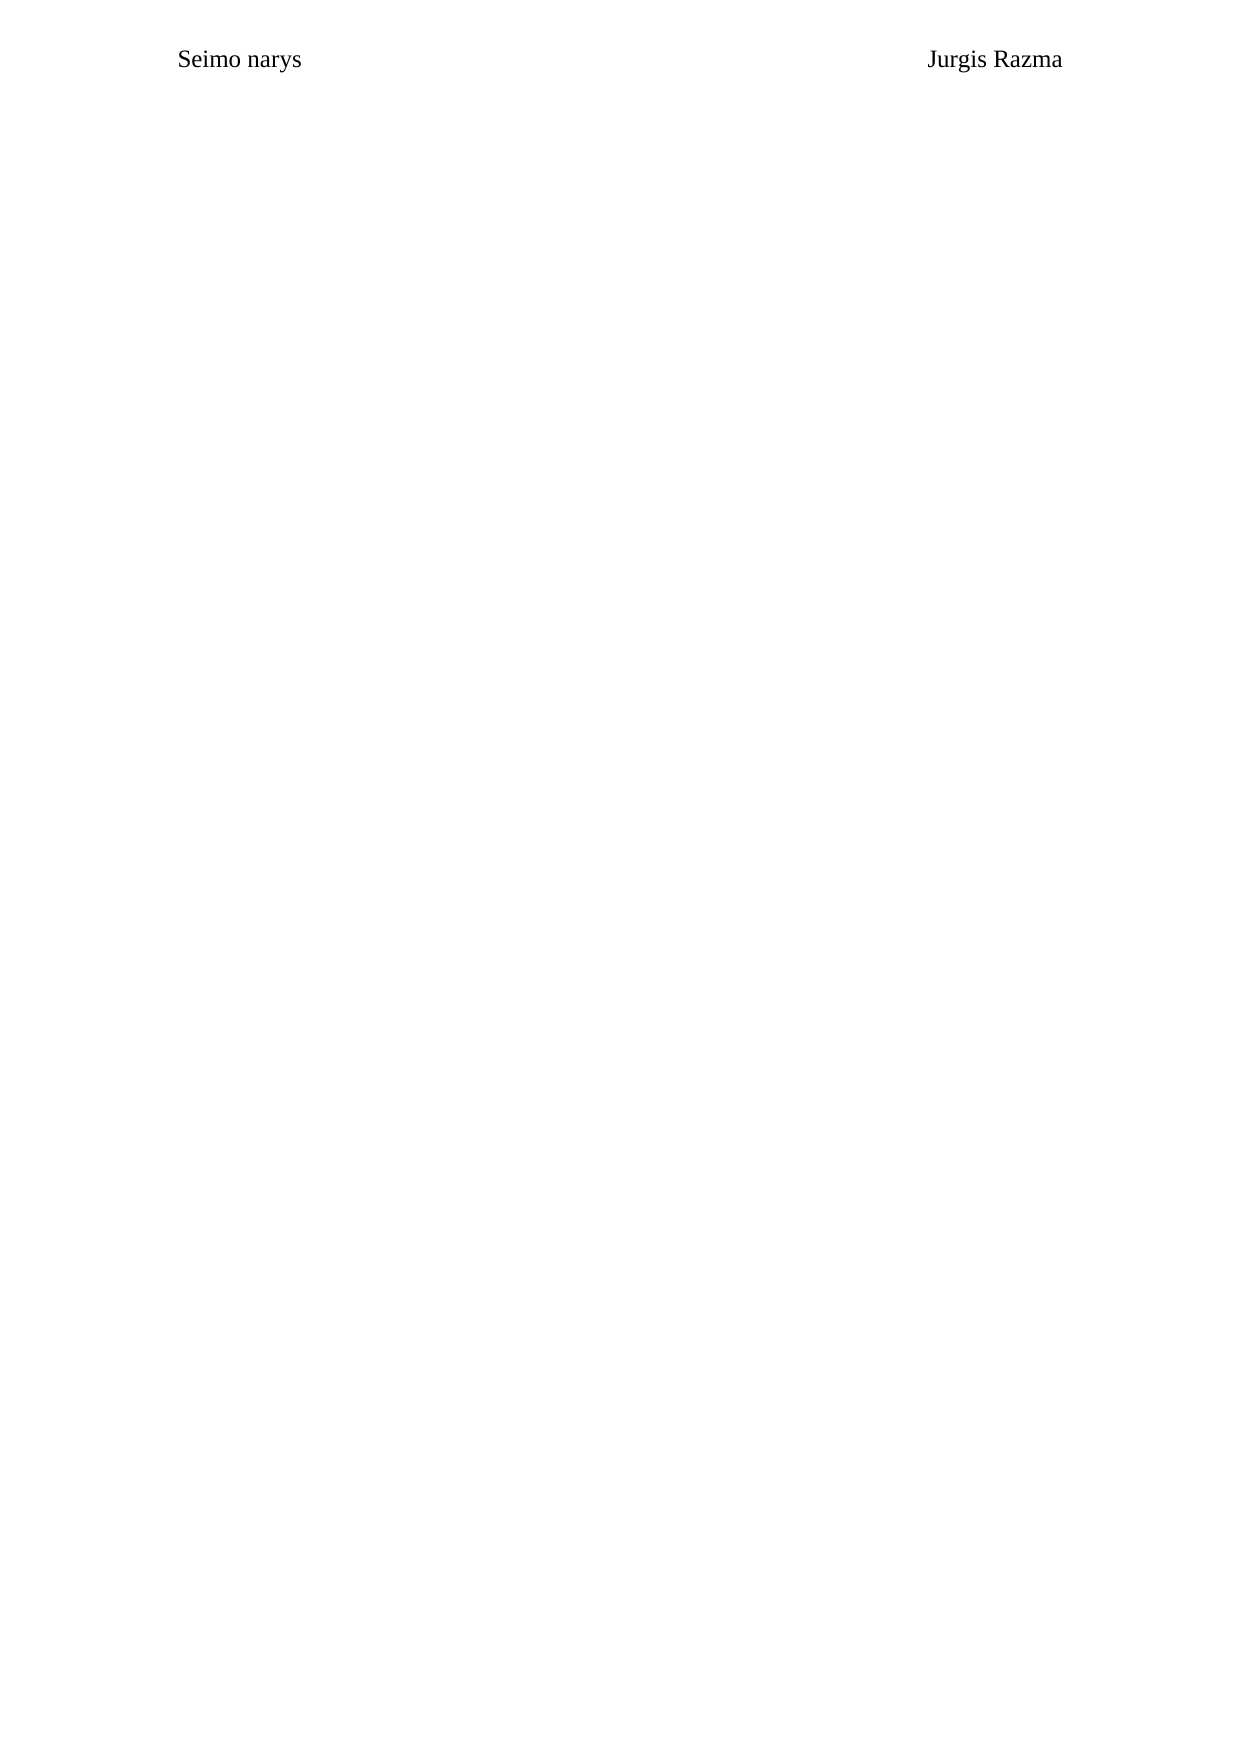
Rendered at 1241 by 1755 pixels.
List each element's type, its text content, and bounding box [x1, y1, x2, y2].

text Seimo narys Jurgis Razma [177, 44, 1181, 73]
